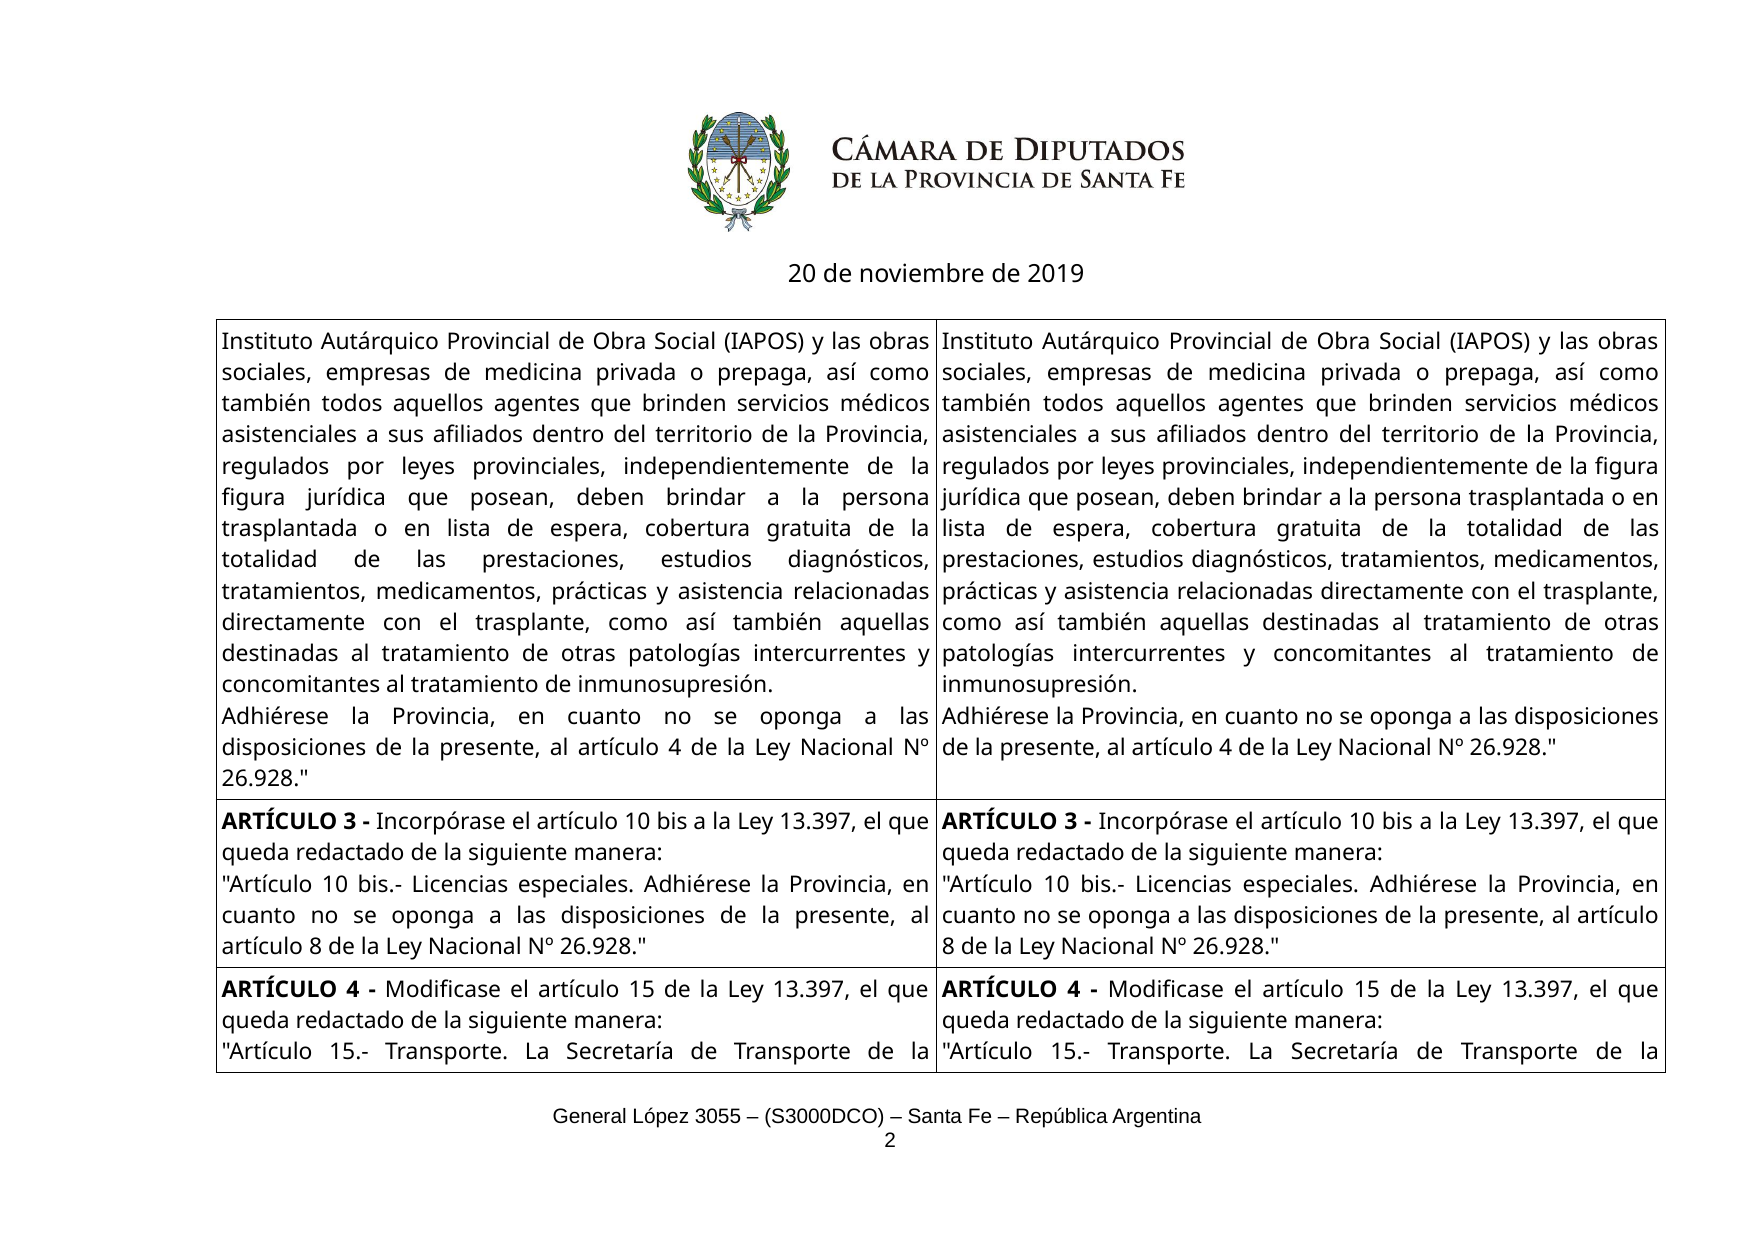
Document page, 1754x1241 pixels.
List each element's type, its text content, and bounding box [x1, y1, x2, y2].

table_cell Instituto Autárquico Provincial de Obra Social (IAPOS) y las obras sociales, empresas de medicina privada o prepaga, así como también todos aquellos agentes que brinden servicios médicos asistenciales a sus afiliados dentro del territorio de la Provincia, regulados por leyes provinciales, independientemente de la figura jurídica que posean, deben brindar a la persona trasplantada o en lista de espera, cobertura gratuita de la totalidad de las prestaciones, estudios diagnósticos, tratamientos, medicamentos, prácticas y asistencia relacionadas directamente con el trasplante, como así también aquellas destinadas al tratamiento de otras patologías intercurrentes y concomitantes al tratamiento de inmunosupresión. Adhiérese la Provincia, en cuanto no se oponga a las disposiciones de la presente, al artículo 4 de la Ley Nacional Nº 26.928." [217, 320, 936, 799]
table_cell ARTÍCULO 4 - Modificase el artículo 15 de la Ley 13.397, el que queda redactado de la siguiente manera: "Artículo 15.- Transporte. La Secretaría de Transporte de la [217, 968, 936, 1072]
table_cell ARTÍCULO 4 - Modificase el artículo 15 de la Ley 13.397, el que queda redactado de la siguiente manera: "Artículo 15.- Transporte. La Secretaría de Transporte de la [937, 968, 1665, 1072]
table_cell Instituto Autárquico Provincial de Obra Social (IAPOS) y las obras sociales, empresas de medicina privada o prepaga, así como también todos aquellos agentes que brinden servicios médicos asistenciales a sus afiliados dentro del territorio de la Provincia, regulados por leyes provinciales, independientemente de la figura jurídica que posean, deben brindar a la persona trasplantada o en lista de espera, cobertura gratuita de la totalidad de las prestaciones, estudios diagnósticos, tratamientos, medicamentos, prácticas y asistencia relacionadas directamente con el trasplante, como así también aquellas destinadas al tratamiento de otras patologías intercurrentes y concomitantes al tratamiento de inmunosupresión. Adhiérese la Provincia, en cuanto no se oponga a las disposiciones de la presente, al artículo 4 de la Ley Nacional Nº 26.928." [937, 320, 1665, 799]
table_cell ARTÍCULO 3 - Incorpórase el artículo 10 bis a la Ley 13.397, el que queda redactado de la siguiente manera: "Artículo 10 bis.- Licencias especiales. Adhiérese la Provincia, en cuanto no se oponga a las disposiciones de la presente, al artículo 8 de la Ley Nacional Nº 26.928." [937, 800, 1665, 967]
table_cell ARTÍCULO 3 - Incorpórase el artículo 10 bis a la Ley 13.397, el que queda redactado de la siguiente manera: "Artículo 10 bis.- Licencias especiales. Adhiérese la Provincia, en cuanto no se oponga a las disposiciones de la presente, al artículo 8 de la Ley Nacional Nº 26.928." [217, 800, 936, 967]
picture [687, 112, 1185, 236]
